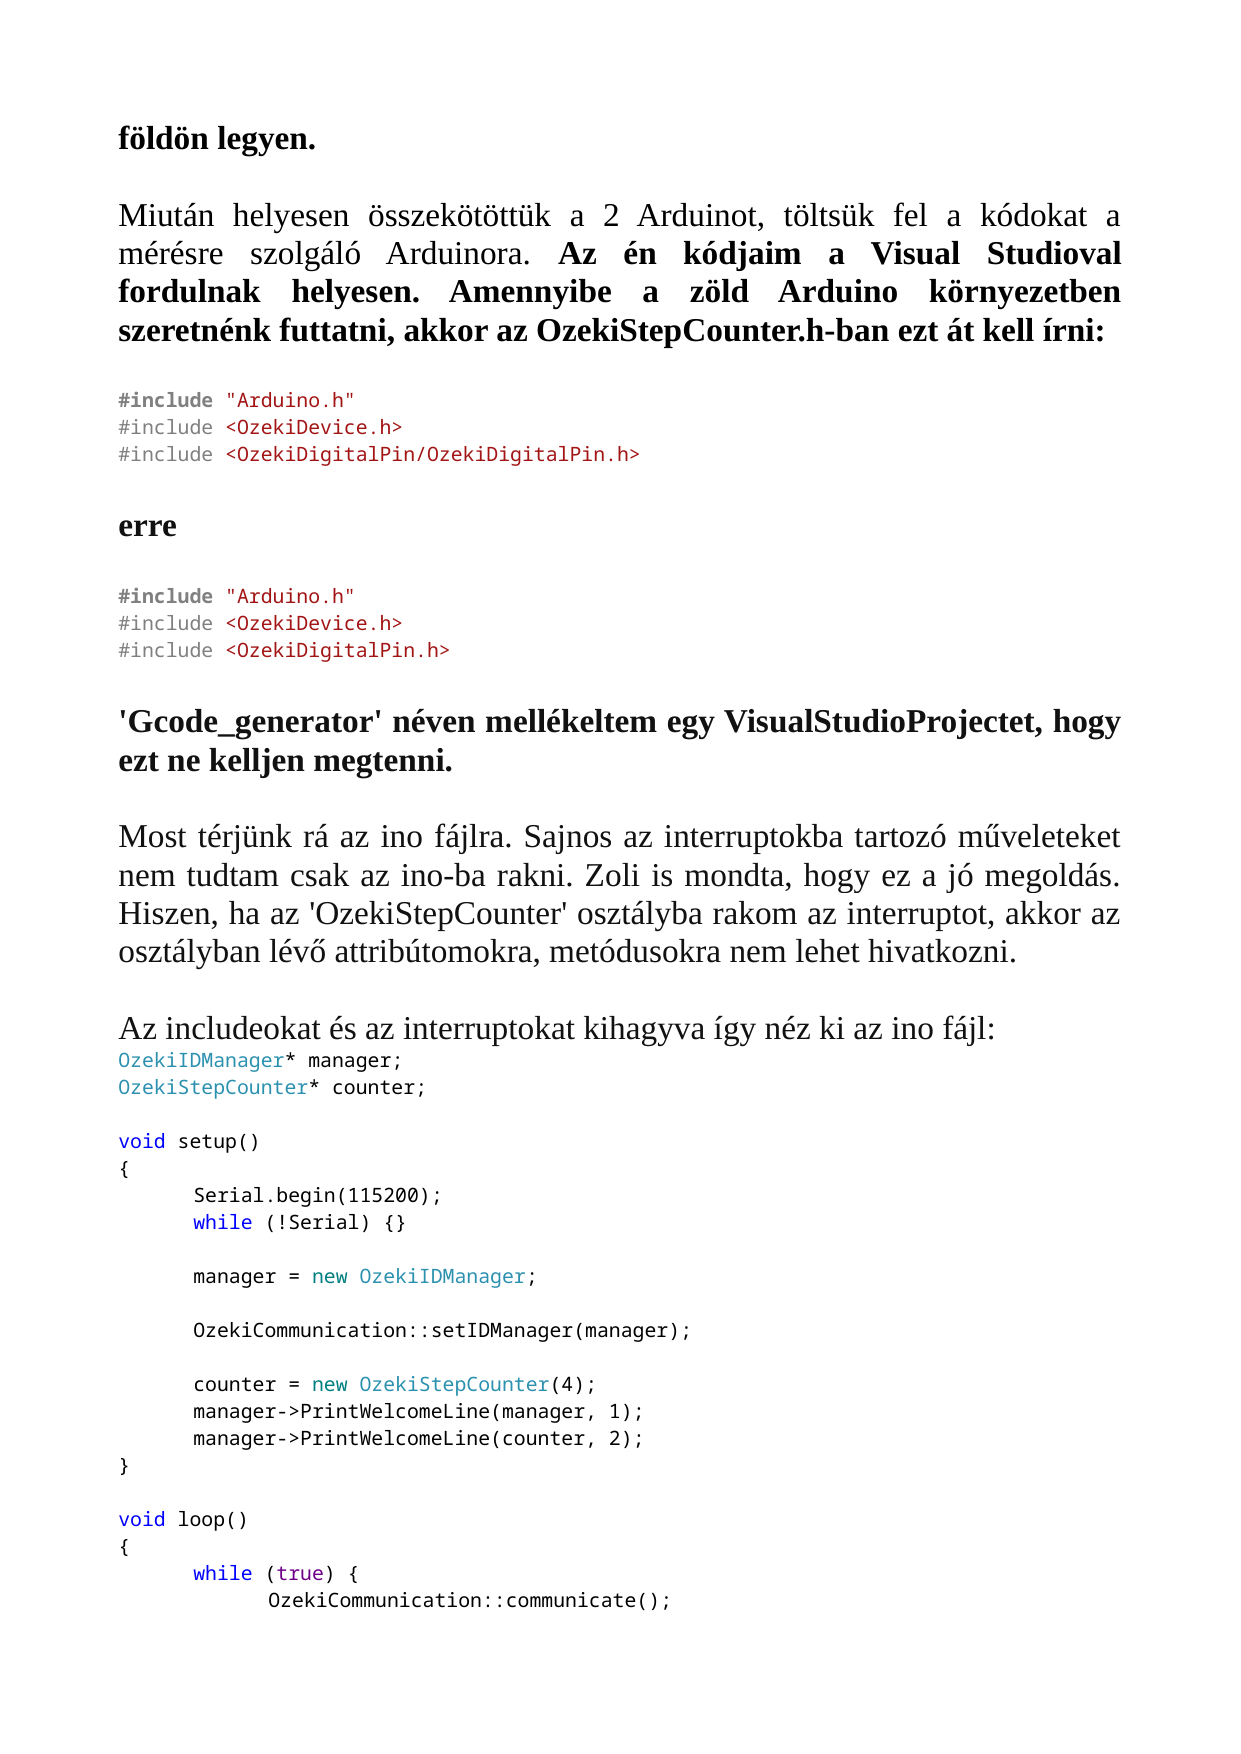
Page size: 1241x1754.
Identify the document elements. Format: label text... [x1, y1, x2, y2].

text #include <OzekiDevice.h> [118, 413, 1122, 440]
text #include <OzekiDevice.h> [118, 609, 1122, 636]
text manager->PrintWelcomeLine(manager, 1); [118, 1397, 1122, 1424]
text OzekiIDManager* manager; [118, 1047, 1122, 1074]
text { [118, 1154, 1122, 1182]
text 'Gcode_generator' néven mellékeltem egy VisualStudioProjectet, hogy ezt ne kelljen megtenni. [118, 702, 1122, 778]
text OzekiCommunication::setIDManager(manager); [118, 1316, 1122, 1343]
text erre [118, 506, 1122, 544]
text void loop() [118, 1505, 1122, 1532]
text Serial.begin(115200); [118, 1182, 1122, 1208]
text Most térjünk rá az ino fájlra. Sajnos az interruptokba tartozó műveleteket nem tudtam csak az ino-ba rakni. Zoli is mondta, hogy ez a jó megoldás. Hiszen, ha az 'OzekiStepCounter' osztályba rakom az interruptot, akkor az osztályban lévő attribútomokra, metódusokra nem lehet hivatkozni. [118, 817, 1122, 970]
text földön legyen. [118, 118, 1122, 156]
text OzekiCommunication::communicate(); [118, 1586, 1122, 1613]
text } [118, 1451, 1122, 1478]
text void setup() [118, 1128, 1122, 1154]
text manager->PrintWelcomeLine(counter, 2); [118, 1424, 1122, 1451]
text manager = new OzekiIDManager; [118, 1262, 1122, 1289]
text while (true) { [118, 1559, 1122, 1586]
text while (!Serial) {} [118, 1208, 1122, 1236]
text { [118, 1532, 1122, 1559]
text OzekiStepCounter* counter; [118, 1074, 1122, 1101]
text Az includeokat és az interruptokat kihagyva így néz ki az ino fájl: [118, 1008, 1122, 1047]
text #include <OzekiDigitalPin.h> [118, 636, 1122, 663]
text Miután helyesen összekötöttük a 2 Arduinot, töltsük fel a kódokat a mérésre szolgáló Arduinora. Az én kódjaim a Visual Studioval fordulnak helyesen. Amennyibe a zöld Arduino környezetben szeretnénk futtatni, akkor az OzekiStepCounter.h-ban ezt át kell írni: [118, 195, 1122, 348]
text #include "Arduino.h" [118, 582, 1122, 609]
text #include <OzekiDigitalPin/OzekiDigitalPin.h> [118, 440, 1122, 467]
text counter = new OzekiStepCounter(4); [118, 1370, 1122, 1397]
text #include "Arduino.h" [118, 386, 1122, 413]
